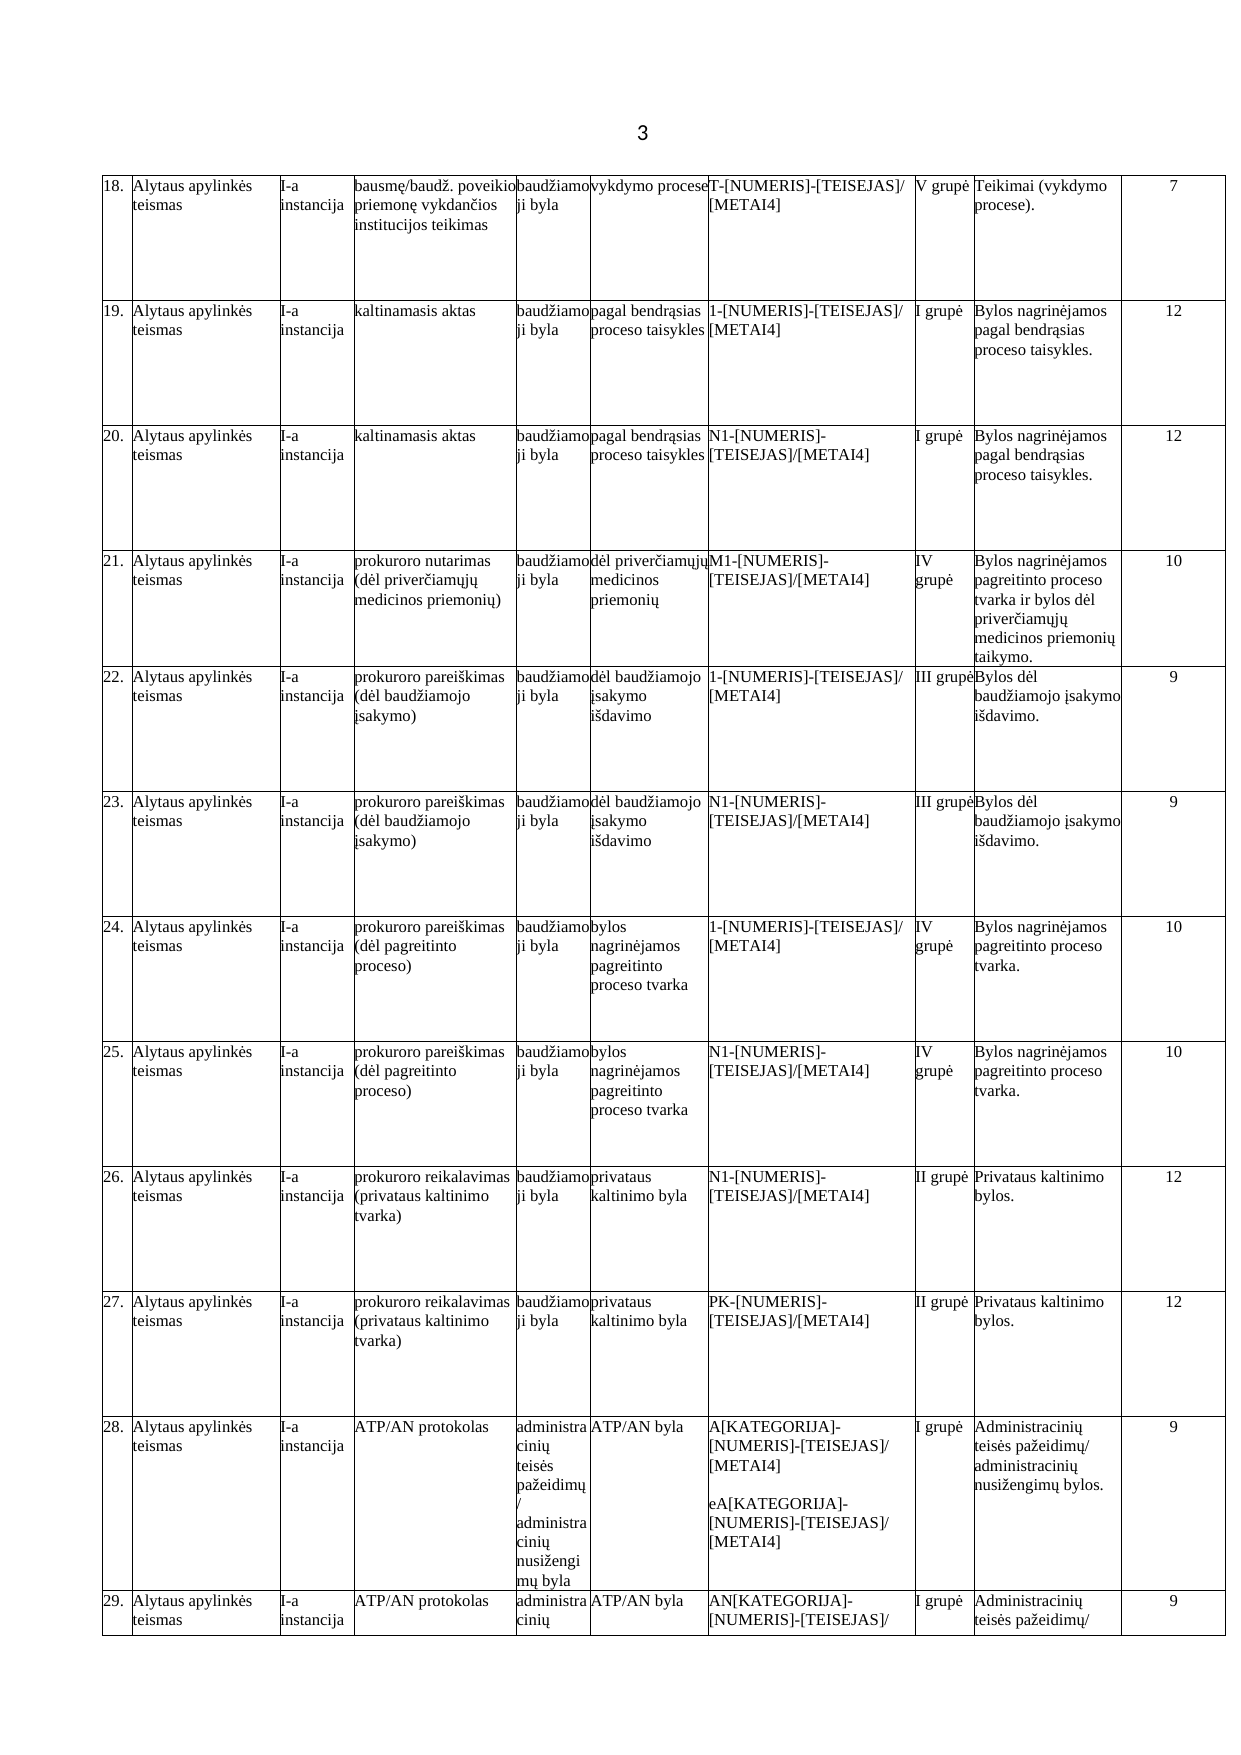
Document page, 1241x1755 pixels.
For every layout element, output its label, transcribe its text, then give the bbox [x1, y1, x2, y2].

table_cell IV grupė [916, 917, 974, 1041]
table_cell dėl baudžiamojo įsakymo išdavimo [591, 667, 708, 791]
table_cell Alytaus apylinkės teismas [133, 1042, 280, 1166]
table_cell 7 [1122, 176, 1225, 300]
table_cell Alytaus apylinkės teismas [133, 426, 280, 550]
table_cell II grupė [916, 1167, 974, 1291]
table_cell I grupė [916, 1591, 974, 1635]
table_cell 10 [1122, 917, 1225, 1041]
table_cell Administracinių teisės pažeidimų/ administracinių nusižengimų bylos. [975, 1417, 1121, 1589]
table_cell N1-[NUMERIS]-[TEISEJAS]/[METAI4] [709, 1042, 915, 1166]
table_cell I-a instancija [281, 551, 354, 666]
table_cell baudžiamoji byla [517, 667, 590, 791]
table_cell privataus kaltinimo byla [591, 1167, 708, 1291]
table_cell vykdymo procese [591, 176, 708, 300]
table_cell 28. [103, 1417, 132, 1589]
table_cell baudžiamoji byla [517, 1292, 590, 1416]
table_cell prokuroro reikalavimas (privataus kaltinimo tvarka) [355, 1167, 516, 1291]
table_cell bylos nagrinėjamos pagreitinto proceso tvarka [591, 917, 708, 1041]
table_cell I-a instancija [281, 1292, 354, 1416]
table_cell I grupė [916, 1417, 974, 1589]
table_cell baudžiamoji byla [517, 917, 590, 1041]
table_cell I-a instancija [281, 176, 354, 300]
table_cell 25. [103, 1042, 132, 1166]
table_cell 23. [103, 792, 132, 916]
table_cell III grupė [916, 792, 974, 916]
table_cell IV grupė [916, 1042, 974, 1166]
table_cell 21. [103, 551, 132, 666]
table_cell baudžiamoji byla [517, 426, 590, 550]
table_cell I-a instancija [281, 1417, 354, 1589]
table_cell pagal bendrąsias proceso taisykles [591, 301, 708, 425]
table_cell baudžiamoji byla [517, 301, 590, 425]
table_cell N1-[NUMERIS]-[TEISEJAS]/[METAI4] [709, 426, 915, 550]
table_cell Alytaus apylinkės teismas [133, 1417, 280, 1589]
table_cell prokuroro pareiškimas (dėl baudžiamojo įsakymo) [355, 792, 516, 916]
table_cell A[KATEGORIJA]-[NUMERIS]-[TEISEJAS]/[METAI4] eA[KATEGORIJA]-[NUMERIS]-[TEISEJAS]/[METAI4] [709, 1417, 915, 1589]
table_cell Alytaus apylinkės teismas [133, 176, 280, 300]
table_cell 1-[NUMERIS]-[TEISEJAS]/[METAI4] [709, 667, 915, 791]
table_cell 12 [1122, 426, 1225, 550]
table_cell I-a instancija [281, 667, 354, 791]
table_cell administracinių teisės pažeidimų/ administracinių nusižengimų byla [517, 1417, 590, 1589]
table_cell prokuroro pareiškimas (dėl pagreitinto proceso) [355, 1042, 516, 1166]
table_cell 9 [1122, 667, 1225, 791]
table_cell PK-[NUMERIS]-[TEISEJAS]/[METAI4] [709, 1292, 915, 1416]
table_cell 18. [103, 176, 132, 300]
table_cell kaltinamasis aktas [355, 301, 516, 425]
table_cell bausmę/baudž. poveikio priemonę vykdančios institucijos teikimas [355, 176, 516, 300]
table_cell Alytaus apylinkės teismas [133, 551, 280, 666]
table_cell prokuroro nutarimas (dėl priverčiamųjų medicinos priemonių) [355, 551, 516, 666]
table_cell 26. [103, 1167, 132, 1291]
table_cell Teikimai (vykdymo procese). [975, 176, 1121, 300]
table_cell Privataus kaltinimo bylos. [975, 1292, 1121, 1416]
table_cell II grupė [916, 1292, 974, 1416]
table_cell 12 [1122, 1292, 1225, 1416]
table_cell 12 [1122, 1167, 1225, 1291]
table_cell baudžiamoji byla [517, 1167, 590, 1291]
table_cell Administracinių teisės pažeidimų/ [975, 1591, 1121, 1635]
table_cell I-a instancija [281, 1591, 354, 1635]
table_cell I-a instancija [281, 917, 354, 1041]
table_cell Alytaus apylinkės teismas [133, 1591, 280, 1635]
table_cell bylos nagrinėjamos pagreitinto proceso tvarka [591, 1042, 708, 1166]
table_cell ATP/AN byla [591, 1591, 708, 1635]
table_cell AN[KATEGORIJA]-[NUMERIS]-[TEISEJAS]/ [709, 1591, 915, 1635]
table_cell Bylos nagrinėjamos pagreitinto proceso tvarka ir bylos dėl priverčiamųjų medicinos priemonių taikymo. [975, 551, 1121, 666]
table_cell dėl baudžiamojo įsakymo išdavimo [591, 792, 708, 916]
table_cell Privataus kaltinimo bylos. [975, 1167, 1121, 1291]
table_cell dėl priverčiamųjų medicinos priemonių [591, 551, 708, 666]
table_cell I-a instancija [281, 426, 354, 550]
table_cell prokuroro reikalavimas (privataus kaltinimo tvarka) [355, 1292, 516, 1416]
table_cell V grupė [916, 176, 974, 300]
table_cell 9 [1122, 1591, 1225, 1635]
table_cell prokuroro pareiškimas (dėl pagreitinto proceso) [355, 917, 516, 1041]
table_cell Alytaus apylinkės teismas [133, 792, 280, 916]
table_cell baudžiamoji byla [517, 792, 590, 916]
table_cell I-a instancija [281, 792, 354, 916]
table_cell Bylos dėl baudžiamojo įsakymo išdavimo. [975, 792, 1121, 916]
table_cell prokuroro pareiškimas (dėl baudžiamojo įsakymo) [355, 667, 516, 791]
table_cell 9 [1122, 792, 1225, 916]
table_cell 22. [103, 667, 132, 791]
table_cell I-a instancija [281, 1042, 354, 1166]
table_cell pagal bendrąsias proceso taisykles [591, 426, 708, 550]
table_cell 19. [103, 301, 132, 425]
table_cell Bylos dėl baudžiamojo įsakymo išdavimo. [975, 667, 1121, 791]
table_cell I grupė [916, 426, 974, 550]
table_cell T-[NUMERIS]-[TEISEJAS]/[METAI4] [709, 176, 915, 300]
table_cell Bylos nagrinėjamos pagreitinto proceso tvarka. [975, 1042, 1121, 1166]
table_cell Alytaus apylinkės teismas [133, 301, 280, 425]
table_cell administracinių [517, 1591, 590, 1635]
table_cell M1-[NUMERIS]-[TEISEJAS]/[METAI4] [709, 551, 915, 666]
table_cell 20. [103, 426, 132, 550]
table_cell 10 [1122, 1042, 1225, 1166]
table_cell Alytaus apylinkės teismas [133, 917, 280, 1041]
table_cell ATP/AN byla [591, 1417, 708, 1589]
table_cell III grupė [916, 667, 974, 791]
table_cell 27. [103, 1292, 132, 1416]
table_cell I-a instancija [281, 301, 354, 425]
table_cell 1-[NUMERIS]-[TEISEJAS]/[METAI4] [709, 917, 915, 1041]
table_cell N1-[NUMERIS]-[TEISEJAS]/[METAI4] [709, 792, 915, 916]
table_cell I grupė [916, 301, 974, 425]
table_cell Alytaus apylinkės teismas [133, 1292, 280, 1416]
table_cell 1-[NUMERIS]-[TEISEJAS]/[METAI4] [709, 301, 915, 425]
table_cell baudžiamoji byla [517, 176, 590, 300]
table_cell baudžiamoji byla [517, 551, 590, 666]
table_cell I-a instancija [281, 1167, 354, 1291]
table_cell ATP/AN protokolas [355, 1591, 516, 1635]
table_cell N1-[NUMERIS]-[TEISEJAS]/[METAI4] [709, 1167, 915, 1291]
table_cell Bylos nagrinėjamos pagreitinto proceso tvarka. [975, 917, 1121, 1041]
table_cell Bylos nagrinėjamos pagal bendrąsias proceso taisykles. [975, 301, 1121, 425]
table_cell ATP/AN protokolas [355, 1417, 516, 1589]
table_cell Alytaus apylinkės teismas [133, 667, 280, 791]
table_cell 10 [1122, 551, 1225, 666]
table_cell Bylos nagrinėjamos pagal bendrąsias proceso taisykles. [975, 426, 1121, 550]
table_cell 12 [1122, 301, 1225, 425]
table_cell kaltinamasis aktas [355, 426, 516, 550]
table_cell 29. [103, 1591, 132, 1635]
table_cell privataus kaltinimo byla [591, 1292, 708, 1416]
table_cell Alytaus apylinkės teismas [133, 1167, 280, 1291]
table_cell 9 [1122, 1417, 1225, 1589]
table_cell baudžiamoji byla [517, 1042, 590, 1166]
table_cell 24. [103, 917, 132, 1041]
table_cell IV grupė [916, 551, 974, 666]
